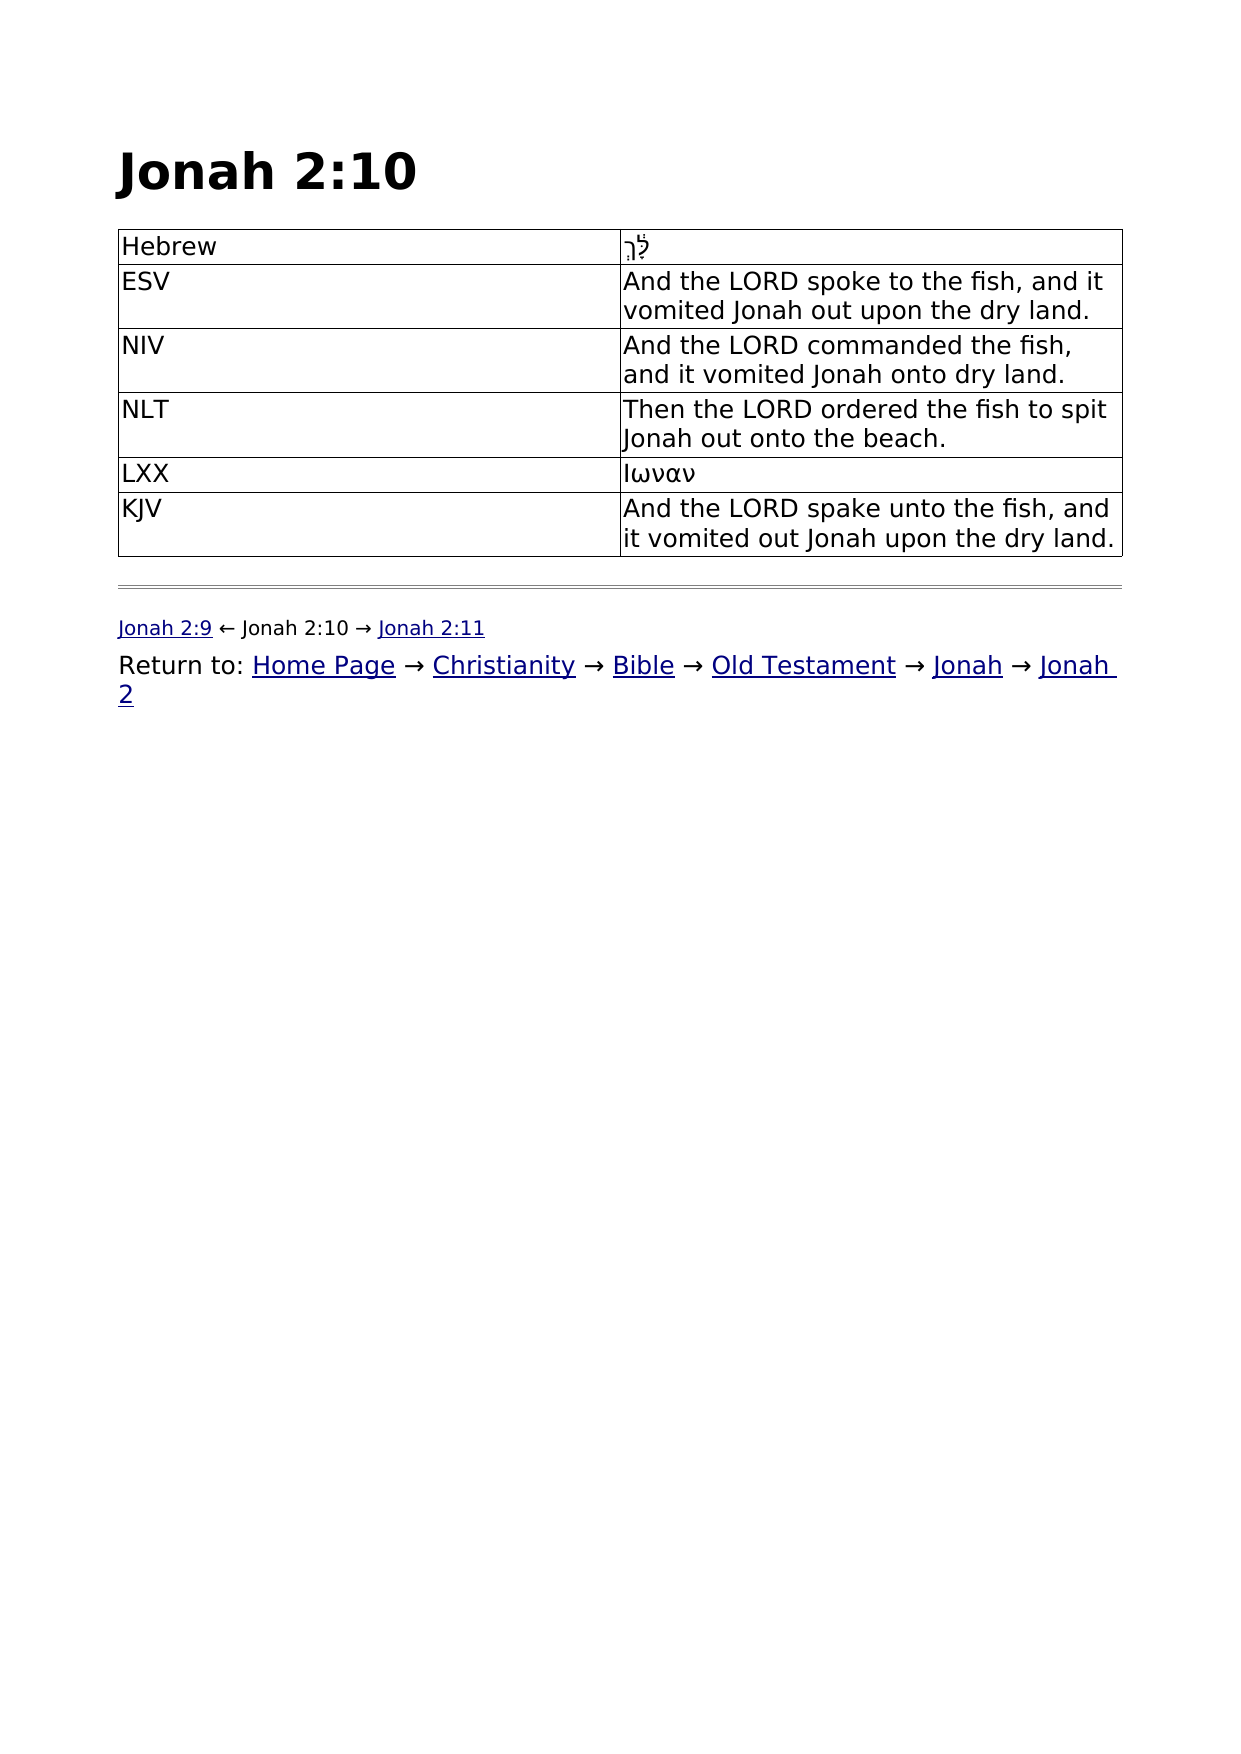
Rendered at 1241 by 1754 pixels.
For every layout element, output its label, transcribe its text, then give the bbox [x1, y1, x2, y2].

table_cell NLT [119, 393, 620, 457]
text Return to: Home Page → Christianity → Bible → Old Testament → Jonah → Jonah 2 [118, 651, 1122, 709]
table_cell NIV [119, 329, 620, 392]
table_cell Then the LORD ordered the fish to spit Jonah out onto the beach. [621, 393, 1122, 457]
table_cell LXX [119, 458, 620, 492]
table_cell And the LORD commanded the fish, and it vomited Jonah onto dry land. [621, 329, 1122, 392]
table_cell And the LORD spoke to the fish, and it vomited Jonah out upon the dry land. [621, 265, 1122, 328]
table_cell Ιωναν [621, 458, 1122, 492]
table_cell KJV [119, 493, 620, 556]
table_cell And the LORD spake unto the fish, and it vomited out Jonah upon the dry land. [621, 493, 1122, 556]
table_header Hebrew [119, 230, 620, 264]
text Jonah 2:9 ← Jonah 2:10 → Jonah 2:11 [118, 617, 1122, 651]
table_header לָּ֔ךְ [621, 230, 1122, 264]
subtitle Jonah 2:10 [118, 143, 1122, 201]
table_cell ESV [119, 265, 620, 328]
